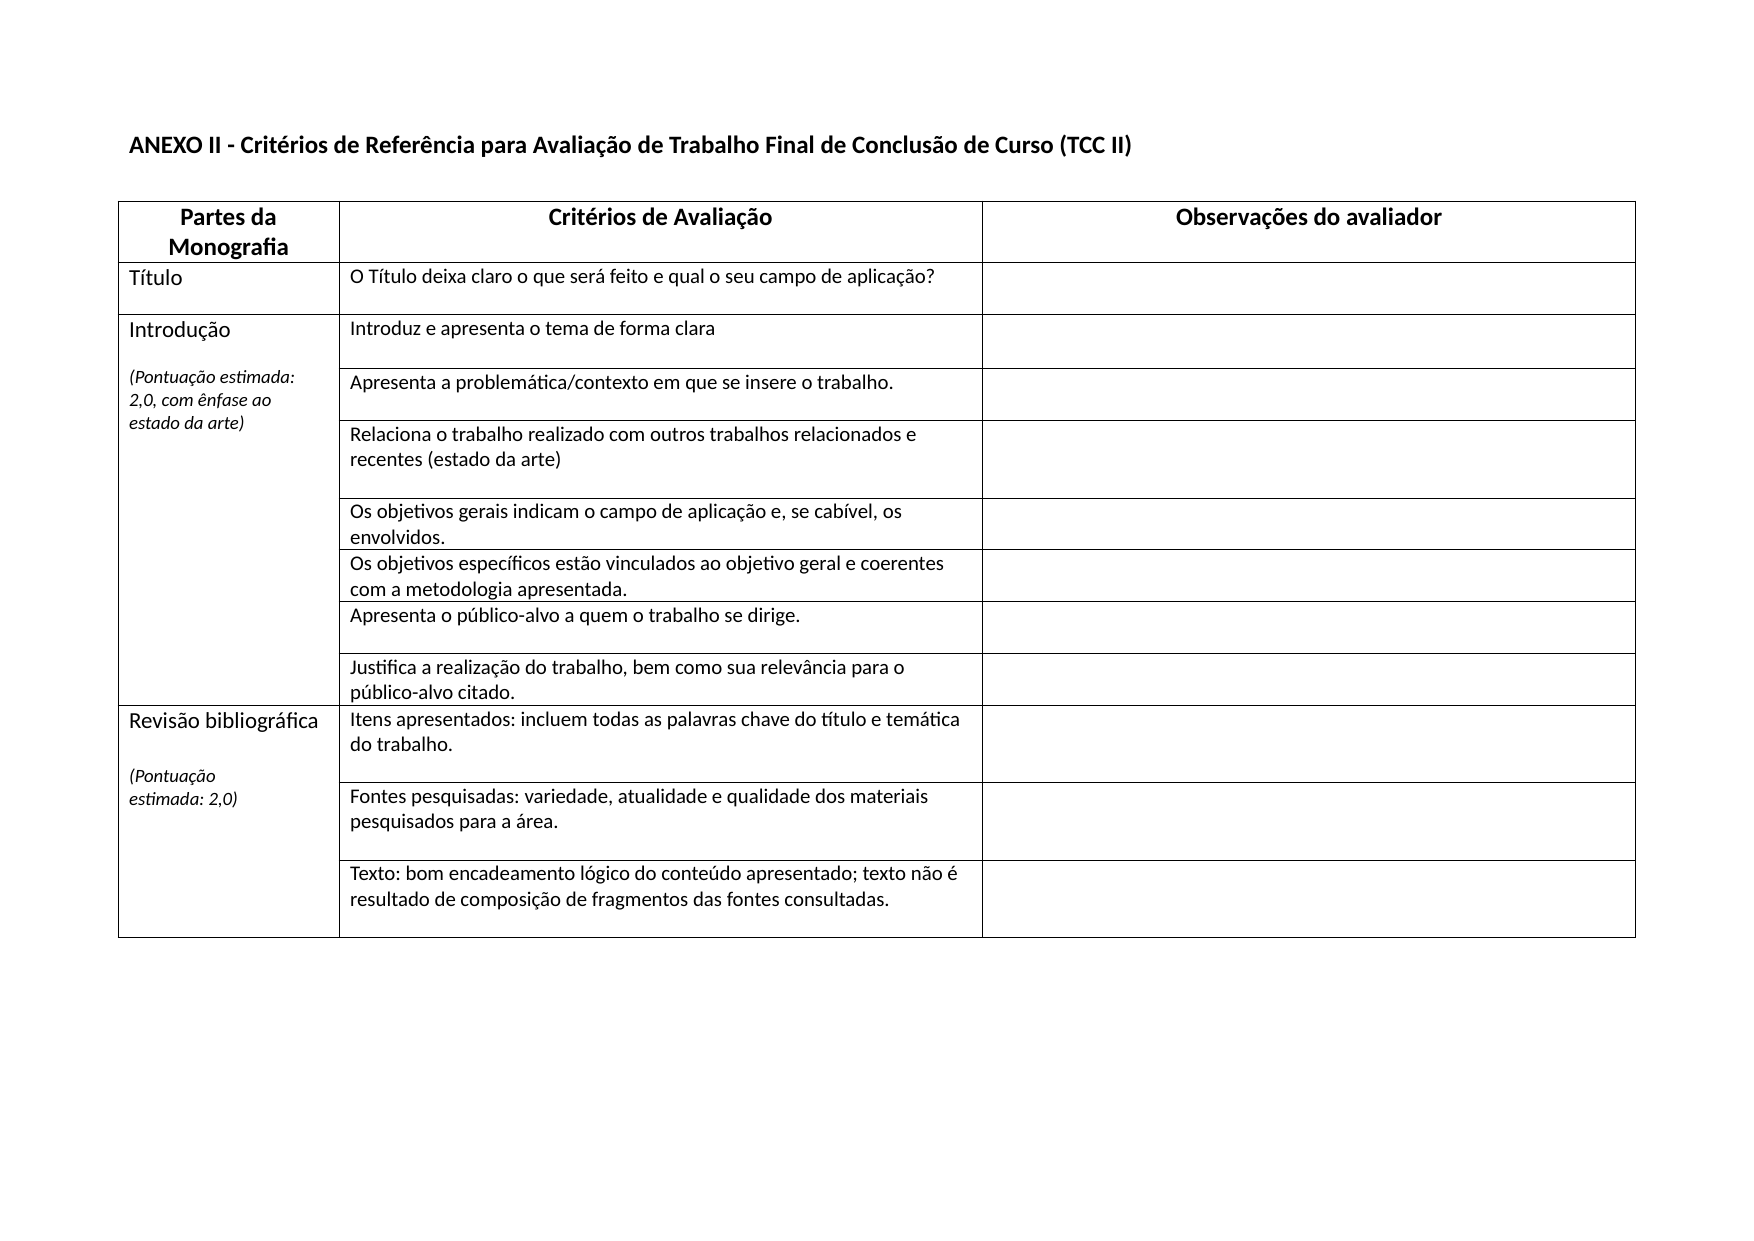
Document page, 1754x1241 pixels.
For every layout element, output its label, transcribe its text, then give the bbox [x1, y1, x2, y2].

table_cell Observações do avaliador [983, 202, 1635, 262]
table_cell [983, 602, 1635, 653]
table_cell Texto: bom encadeamento lógico do conteúdo apresentado; texto não é resultado de composição de fragmentos das fontes consultadas. [340, 861, 982, 937]
table_cell [983, 783, 1635, 859]
table_cell [983, 263, 1635, 314]
table_cell Fontes pesquisadas: variedade, atualidade e qualidade dos materiais pesquisados para a área. [340, 783, 982, 859]
table_cell Critérios de Avaliação [340, 202, 982, 262]
table_cell Justifica a realização do trabalho, bem como sua relevância para o público-alvo citado. [340, 654, 982, 705]
table_cell Apresenta o público-alvo a quem o trabalho se dirige. [340, 602, 982, 653]
table_cell O Título deixa claro o que será feito e qual o seu campo de aplicação? [340, 263, 982, 314]
table_cell Itens apresentados: incluem todas as palavras chave do título e temática do trabalho. [340, 706, 982, 782]
table_header ANEXO II - Critérios de Referência para Avaliação de Trabalho Final de Conclusão de Curso (TCC II) [118, 118, 1636, 201]
table_cell [983, 706, 1635, 782]
table_cell Título [119, 263, 339, 314]
table_cell [983, 499, 1635, 549]
table_cell [983, 315, 1635, 368]
table_cell [983, 861, 1635, 937]
table_cell Relaciona o trabalho realizado com outros trabalhos relacionados e recentes (estado da arte) [340, 421, 982, 497]
table_cell Os objetivos específicos estão vinculados ao objetivo geral e coerentes com a metodologia apresentada. [340, 550, 982, 601]
table_cell Partes da Monografia [119, 202, 339, 262]
table_cell Os objetivos gerais indicam o campo de aplicação e, se cabível, os envolvidos. [340, 499, 982, 549]
table_cell [983, 550, 1635, 601]
table_cell Introdução (Pontuação estimada: 2,0, com ênfase ao estado da arte) [119, 315, 339, 705]
table_cell [983, 654, 1635, 705]
table_cell [983, 421, 1635, 497]
table_cell Introduz e apresenta o tema de forma clara [340, 315, 982, 368]
table_cell Revisão bibliográfica (Pontuação estimada: 2,0) [119, 706, 339, 937]
table_cell Apresenta a problemática/contexto em que se insere o trabalho. [340, 369, 982, 420]
table_cell [983, 369, 1635, 420]
